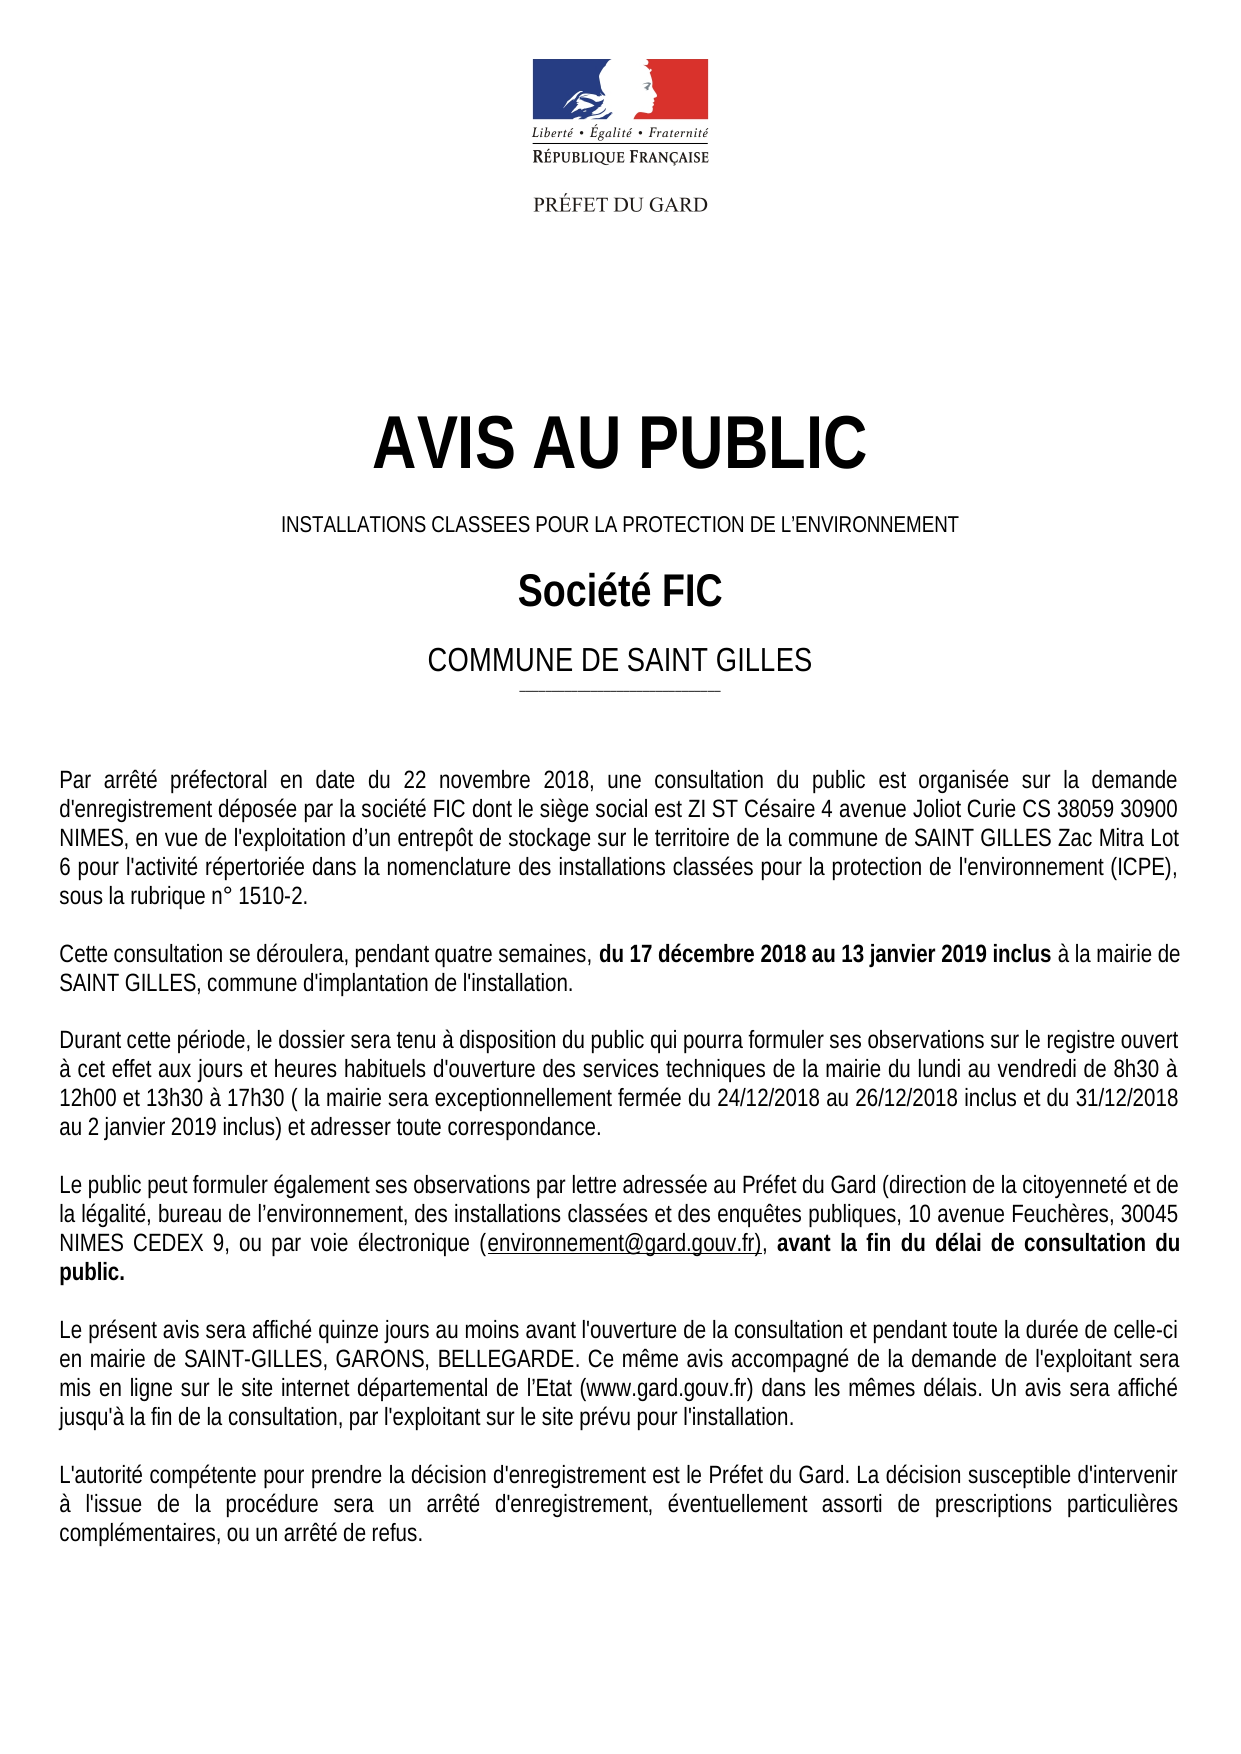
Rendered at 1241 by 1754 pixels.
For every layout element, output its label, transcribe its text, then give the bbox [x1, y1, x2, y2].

text _______________________________ [59, 679, 1181, 693]
text L'autorité compétente pour prendre la décision d'enregistrement est le Préfet du Gard. La décision susceptible d'intervenir à l'issue de la procédure sera un arrêté d'enregistrement, éventuellement assorti de prescriptions particulières complémentaires, ou un arrêté de refus. [59, 1460, 1181, 1547]
picture [531, 59, 709, 212]
text Société FIC [59, 564, 1181, 616]
text AVIS AU PUBLIC [59, 398, 1181, 484]
subtitle COMMUNE DE SAINT GILLES [59, 640, 1181, 679]
text Par arrêté préfectoral en date du 22 novembre 2018, une consultation du public est organisée sur la demande d'enregistrement déposée par la société FIC dont le siège social est ZI ST Césaire 4 avenue Joliot Curie CS 38059 30900 NIMES, en vue de l'exploitation d’un entrepôt de stockage sur le territoire de la commune de SAINT GILLES Zac Mitra Lot 6 pour l'activité répertoriée dans la nomenclature des installations classées pour la protection de l'environnement (ICPE), sous la rubrique n° 1510-2. [59, 765, 1181, 909]
text Le présent avis sera affiché quinze jours au moins avant l'ouverture de la consultation et pendant toute la durée de celle-ci en mairie de SAINT-GILLES, GARONS, BELLEGARDE. Ce même avis accompagné de la demande de l'exploitant sera mis en ligne sur le site internet départemental de l’Etat (www.gard.gouv.fr) dans les mêmes délais. Un avis sera affiché jusqu'à la fin de la consultation, par l'exploitant sur le site prévu pour l'installation. [59, 1315, 1181, 1431]
text Le public peut formuler également ses observations par lettre adressée au Préfet du Gard (direction de la citoyenneté et de la légalité, bureau de l’environnement, des installations classées et des enquêtes publiques, 10 avenue Feuchères, 30045 NIMES CEDEX 9, ou par voie électronique (environnement@gard.gouv.fr), avant la fin du délai de consultation du public. [59, 1170, 1181, 1286]
text INSTALLATIONS CLASSEES POUR LA PROTECTION DE L’ENVIRONNEMENT [59, 511, 1181, 537]
text Durant cette période, le dossier sera tenu à disposition du public qui pourra formuler ses observations sur le registre ouvert à cet effet aux jours et heures habituels d'ouverture des services techniques de la mairie du lundi au vendredi de 8h30 à 12h00 et 13h30 à 17h30 ( la mairie sera exceptionnellement fermée du 24/12/2018 au 26/12/2018 inclus et du 31/12/2018 au 2 janvier 2019 inclus) et adresser toute correspondance. [59, 1025, 1181, 1141]
text Cette consultation se déroulera, pendant quatre semaines, du 17 décembre 2018 au 13 janvier 2019 inclus à la mairie de SAINT GILLES, commune d'implantation de l'installation. [59, 938, 1181, 996]
